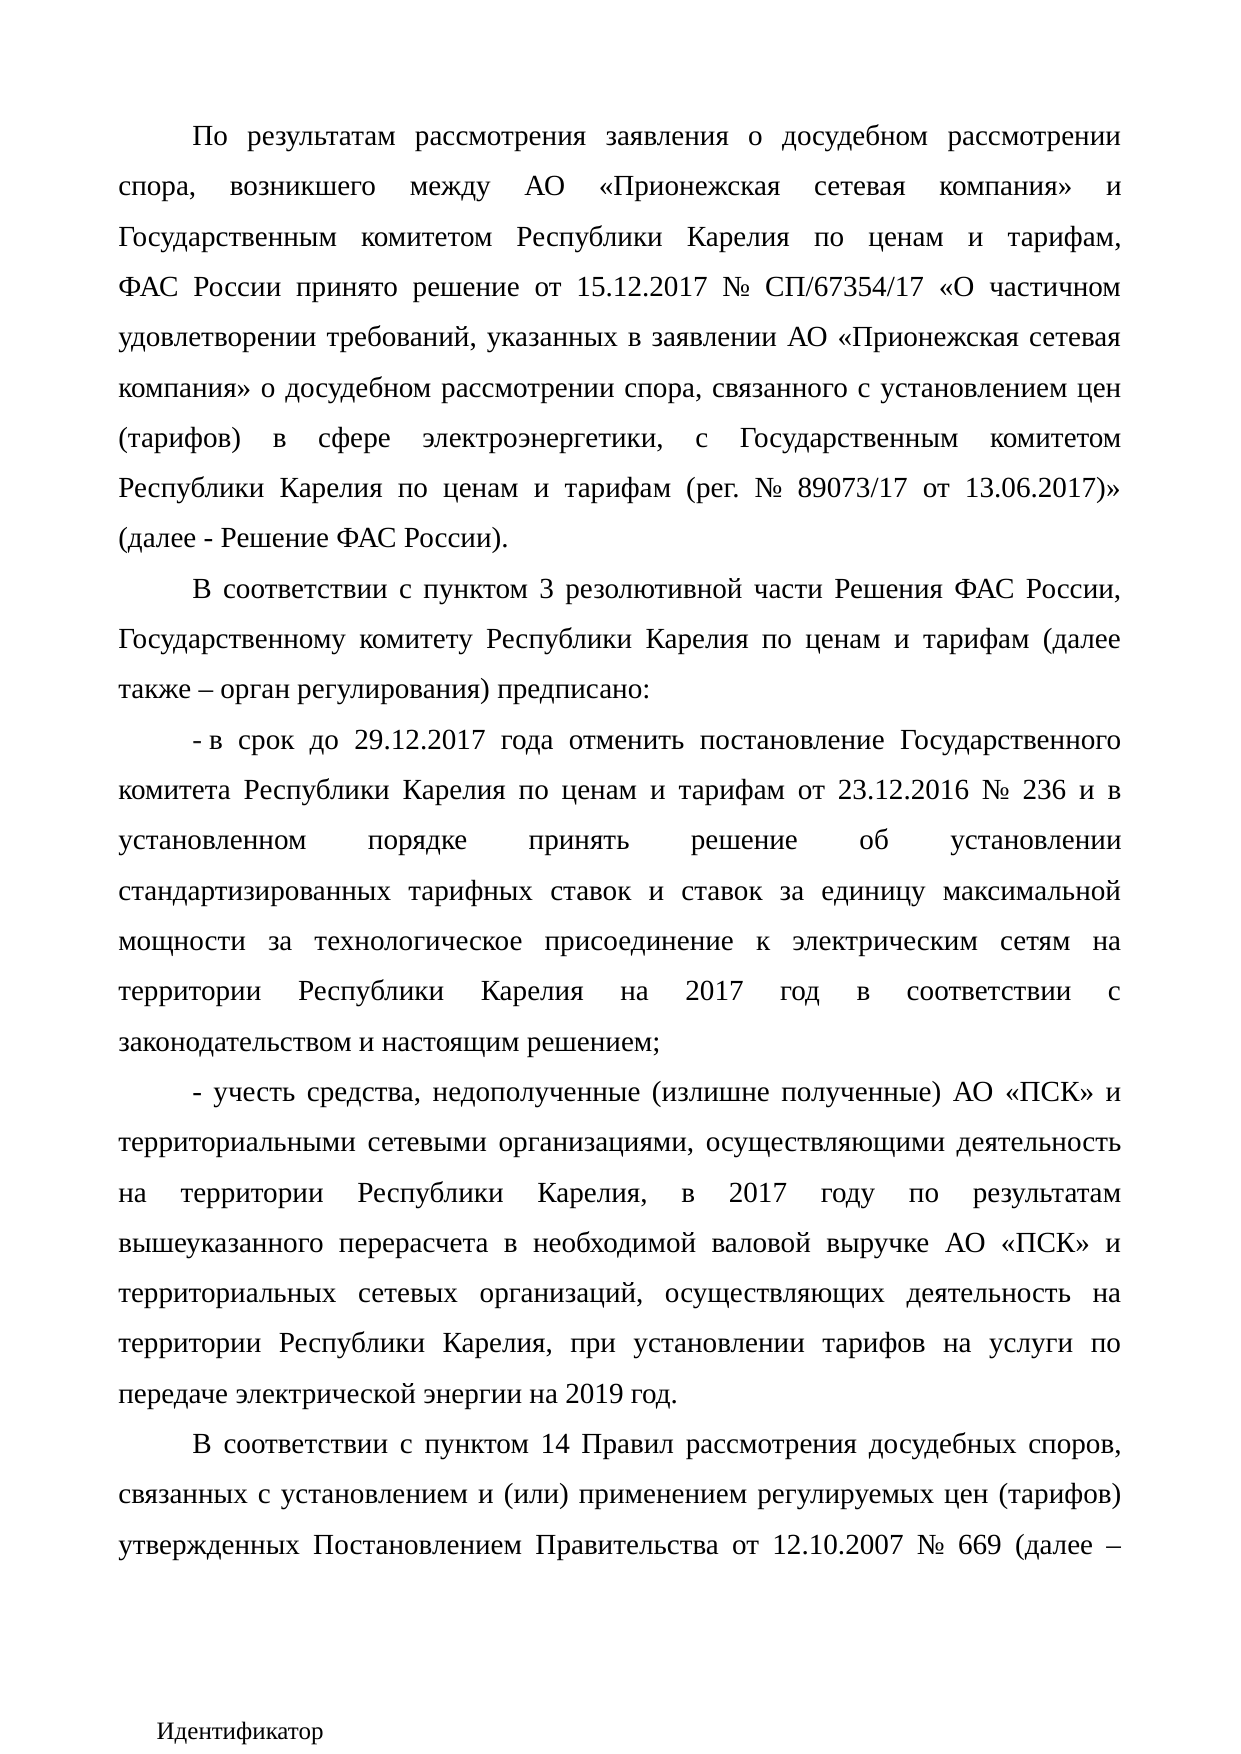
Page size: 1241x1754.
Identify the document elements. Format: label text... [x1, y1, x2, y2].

text - в срок до 29.12.2017 года отменить постановление Государственного комитета Республики Карелия по ценам и тарифам от 23.12.2016 № 236 и в установленном порядке принять решение об установлении стандартизированных тарифных ставок и ставок за единицу максимальной мощности за технологическое присоединение к электрическим сетям на территории Республики Карелия на 2017 год в соответствии с законодательством и настоящим решением; [118, 722, 1122, 1057]
text - учесть средства, недополученные (излишне полученные) АО «ПСК» и территориальными сетевыми организациями, осуществляющими деятельность на территории Республики Карелия, в 2017 году по результатам вышеуказанного перерасчета в необходимой валовой выручке АО «ПСК» и территориальных сетевых организаций, осуществляющих деятельность на территории Республики Карелия, при установлении тарифов на услуги по передаче электрической энергии на 2019 год. [118, 1074, 1122, 1409]
text В соответствии с пунктом 3 резолютивной части Решения ФАС России, Государственному комитету Республики Карелия по ценам и тарифам (далее также – орган регулирования) предписано: [118, 571, 1122, 705]
text В соответствии с пунктом 14 Правил рассмотрения досудебных споров, связанных с установлением и (или) применением регулируемых цен (тарифов) утвержденных Постановлением Правительства от 12.10.2007 № 669 (далее – [118, 1426, 1122, 1560]
text По результатам рассмотрения заявления о досудебном рассмотрении спора, возникшего между АО «Прионежская сетевая компания» и Государственным комитетом Республики Карелия по ценам и тарифам, ФАС России принято решение от 15.12.2017 № СП/67354/17 «О частичном удовлетворении требований, указанных в заявлении АО «Прионежская сетевая компания» о досудебном рассмотрении спора, связанного с установлением цен (тарифов) в сфере электроэнергетики, с Государственным комитетом Республики Карелия по ценам и тарифам (рег. № 89073/17 от 13.06.2017)» (далее - Решение ФАС России). [118, 118, 1122, 554]
